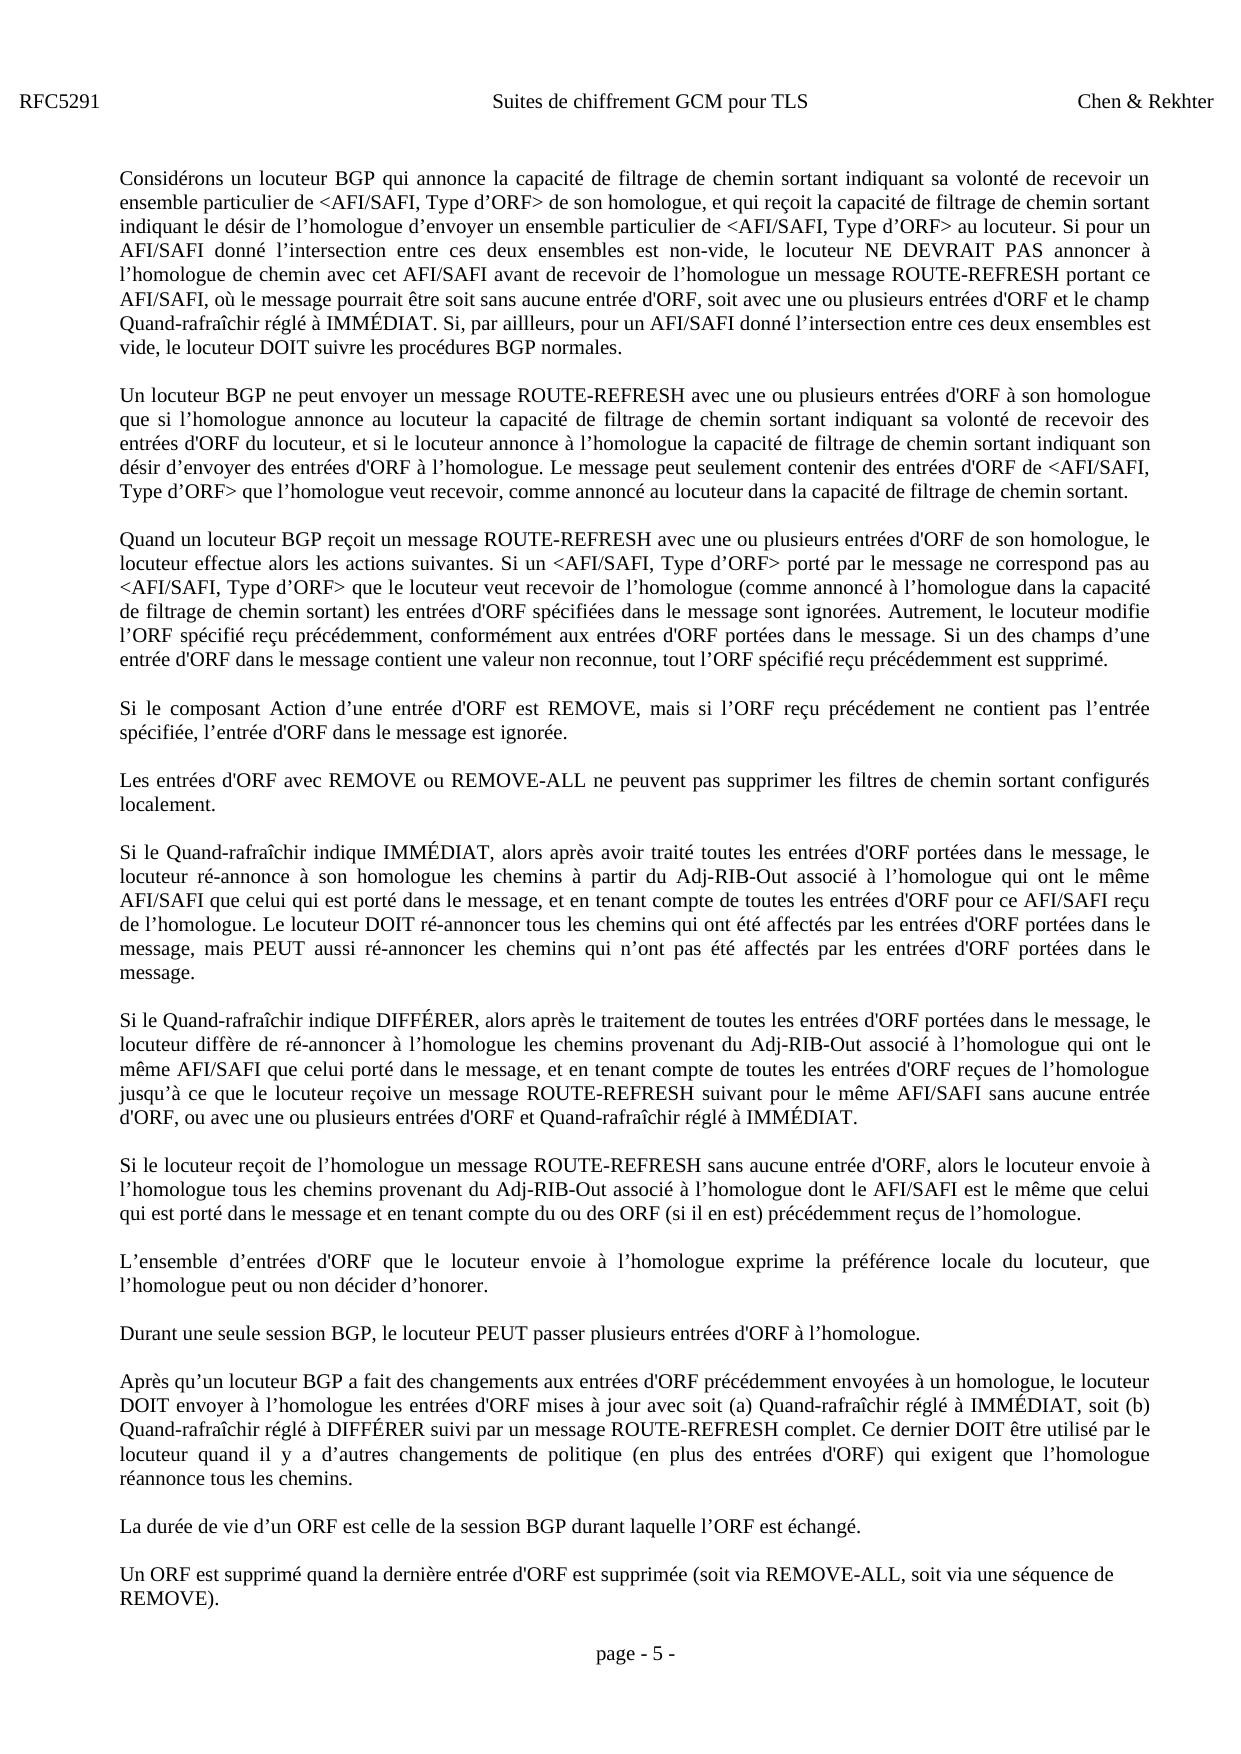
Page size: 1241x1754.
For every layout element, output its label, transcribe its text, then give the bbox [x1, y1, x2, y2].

text Si le Quand-rafraîchir indique DIFFÉRER, alors après le traitement de toutes les entrées d'ORF portées dans le message, le locuteur diffère de ré-annoncer à l’homologue les chemins provenant du Adj-RIB-Out associé à l’homologue qui ont le même AFI/SAFI que celui porté dans le message, et en tenant compte de toutes les entrées d'ORF reçues de l’homologue jusqu’à ce que le locuteur reçoive un message ROUTE-REFRESH suivant pour le même AFI/SAFI sans aucune entrée d'ORF, ou avec une ou plusieurs entrées d'ORF et Quand-rafraîchir réglé à IMMÉDIAT. [119, 1008, 1152, 1129]
text Durant une seule session BGP, le locuteur PEUT passer plusieurs entrées d'ORF à l’homologue. [119, 1321, 1152, 1345]
text La durée de vie d’un ORF est celle de la session BGP durant laquelle l’ORF est échangé. [119, 1514, 1152, 1538]
text Un ORF est supprimé quand la dernière entrée d'ORF est supprimée (soit via REMOVE-ALL, soit via une séquence de REMOVE). [119, 1562, 1152, 1610]
text L’ensemble d’entrées d'ORF que le locuteur envoie à l’homologue exprime la préférence locale du locuteur, que l’homologue peut ou non décider d’honorer. [119, 1249, 1152, 1297]
text Après qu’un locuteur BGP a fait des changements aux entrées d'ORF précédemment envoyées à un homologue, le locuteur DOIT envoyer à l’homologue les entrées d'ORF mises à jour avec soit (a) Quand-rafraîchir réglé à IMMÉDIAT, soit (b) Quand-rafraîchir réglé à DIFFÉRER suivi par un message ROUTE-REFRESH complet. Ce dernier DOIT être utilisé par le locuteur quand il y a d’autres changements de politique (en plus des entrées d'ORF) qui exigent que l’homologue réannonce tous les chemins. [119, 1369, 1152, 1489]
text Un locuteur BGP ne peut envoyer un message ROUTE-REFRESH avec une ou plusieurs entrées d'ORF à son homologue que si l’homologue annonce au locuteur la capacité de filtrage de chemin sortant indiquant sa volonté de recevoir des entrées d'ORF du locuteur, et si le locuteur annonce à l’homologue la capacité de filtrage de chemin sortant indiquant son désir d’envoyer des entrées d'ORF à l’homologue. Le message peut seulement contenir des entrées d'ORF de <AFI/SAFI, Type d’ORF> que l’homologue veut recevoir, comme annoncé au locuteur dans la capacité de filtrage de chemin sortant. [119, 383, 1152, 503]
text Si le locuteur reçoit de l’homologue un message ROUTE-REFRESH sans aucune entrée d'ORF, alors le locuteur envoie à l’homologue tous les chemins provenant du Adj-RIB-Out associé à l’homologue dont le AFI/SAFI est le même que celui qui est porté dans le message et en tenant compte du ou des ORF (si il en est) précédemment reçus de l’homologue. [119, 1153, 1152, 1225]
text Si le composant Action d’une entrée d'ORF est REMOVE, mais si l’ORF reçu précédement ne contient pas l’entrée spécifiée, l’entrée d'ORF dans le message est ignorée. [119, 696, 1152, 744]
text Considérons un locuteur BGP qui annonce la capacité de filtrage de chemin sortant indiquant sa volonté de recevoir un ensemble particulier de <AFI/SAFI, Type d’ORF> de son homologue, et qui reçoit la capacité de filtrage de chemin sortant indiquant le désir de l’homologue d’envoyer un ensemble particulier de <AFI/SAFI, Type d’ORF> au locuteur. Si pour un AFI/SAFI donné l’intersection entre ces deux ensembles est non-vide, le locuteur NE DEVRAIT PAS annoncer à l’homologue de chemin avec cet AFI/SAFI avant de recevoir de l’homologue un message ROUTE-REFRESH portant ce AFI/SAFI, où le message pourrait être soit sans aucune entrée d'ORF, soit avec une ou plusieurs entrées d'ORF et le champ Quand-rafraîchir réglé à IMMÉDIAT. Si, par aillleurs, pour un AFI/SAFI donné l’intersection entre ces deux ensembles est vide, le locuteur DOIT suivre les procédures BGP normales. [119, 166, 1152, 359]
text Les entrées d'ORF avec REMOVE ou REMOVE-ALL ne peuvent pas supprimer les filtres de chemin sortant configurés localement. [119, 768, 1152, 816]
text Quand un locuteur BGP reçoit un message ROUTE-REFRESH avec une ou plusieurs entrées d'ORF de son homologue, le locuteur effectue alors les actions suivantes. Si un <AFI/SAFI, Type d’ORF> porté par le message ne correspond pas au <AFI/SAFI, Type d’ORF> que le locuteur veut recevoir de l’homologue (comme annoncé à l’homologue dans la capacité de filtrage de chemin sortant) les entrées d'ORF spécifiées dans le message sont ignorées. Autrement, le locuteur modifie l’ORF spécifié reçu précédemment, conformément aux entrées d'ORF portées dans le message. Si un des champs d’une entrée d'ORF dans le message contient une valeur non reconnue, tout l’ORF spécifié reçu précédemment est supprimé. [119, 527, 1152, 671]
text Si le Quand-rafraîchir indique IMMÉDIAT, alors après avoir traité toutes les entrées d'ORF portées dans le message, le locuteur ré-annonce à son homologue les chemins à partir du Adj-RIB-Out associé à l’homologue qui ont le même AFI/SAFI que celui qui est porté dans le message, et en tenant compte de toutes les entrées d'ORF pour ce AFI/SAFI reçu de l’homologue. Le locuteur DOIT ré-annoncer tous les chemins qui ont été affectés par les entrées d'ORF portées dans le message, mais PEUT aussi ré-annoncer les chemins qui n’ont pas été affectés par les entrées d'ORF portées dans le message. [119, 840, 1152, 984]
